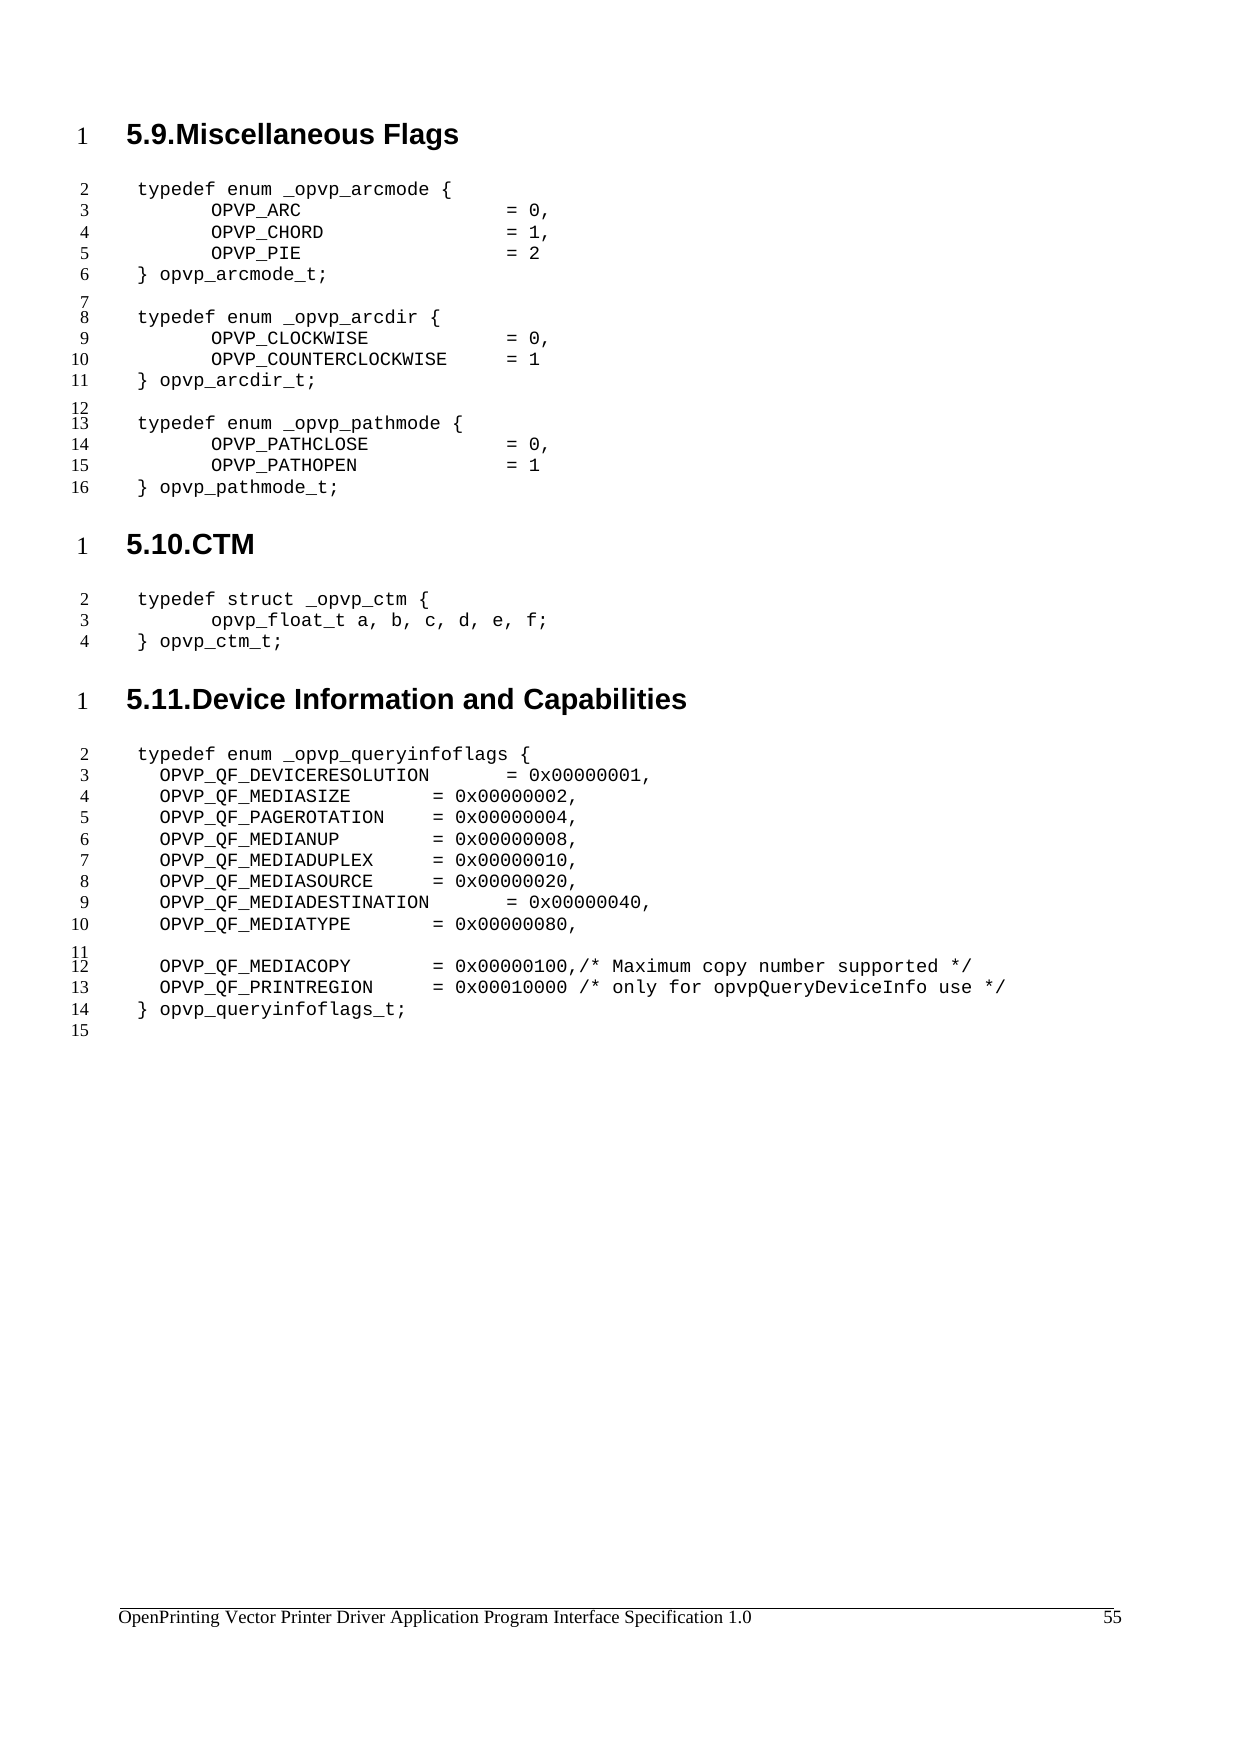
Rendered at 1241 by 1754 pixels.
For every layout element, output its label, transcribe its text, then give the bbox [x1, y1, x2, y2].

text } opvp_ctm_t; [137, 632, 1103, 653]
text OPVP_QF_MEDIASOURCE = 0x00000020, [137, 872, 1103, 893]
text OPVP_COUNTERCLOCKWISE = 1 [137, 350, 1103, 371]
text typedef enum _opvp_arcmode { [137, 180, 1103, 201]
text } opvp_queryinfoflags_t; [137, 999, 1103, 1021]
text OPVP_QF_DEVICERESOLUTION = 0x00000001, [137, 766, 1103, 787]
text OPVP_PATHOPEN = 1 [137, 456, 1103, 477]
text OPVP_PATHCLOSE = 0, [137, 435, 1103, 456]
text OPVP_QF_MEDIASIZE = 0x00000002, [137, 787, 1103, 808]
text OPVP_QF_MEDIANUP = 0x00000008, [137, 829, 1103, 851]
subtitle CTM [118, 528, 1122, 561]
subtitle Device Information and Capabilities [118, 683, 1122, 715]
text OPVP_QF_MEDIADESTINATION = 0x00000040, [137, 893, 1103, 914]
text OPVP_PIE = 2 [137, 244, 1103, 265]
text OPVP_QF_PRINTREGION = 0x00010000 /* only for opvpQueryDeviceInfo use */ [137, 978, 1103, 999]
text OPVP_QF_PAGEROTATION = 0x00000004, [137, 808, 1103, 829]
text OPVP_CHORD = 1, [137, 222, 1103, 244]
text OPVP_CLOCKWISE = 0, [137, 329, 1103, 350]
subtitle Miscellaneous Flags [118, 118, 1122, 151]
text typedef enum _opvp_arcdir { [137, 307, 1103, 329]
text OPVP_ARC = 0, [137, 201, 1103, 222]
text OPVP_QF_MEDIACOPY = 0x00000100,/* Maximum copy number supported */ [137, 957, 1103, 978]
text opvp_float_t a, b, c, d, e, f; [137, 611, 1103, 632]
text typedef enum _opvp_queryinfoflags { [137, 744, 1103, 766]
text typedef enum _opvp_pathmode { [137, 414, 1103, 435]
text OPVP_QF_MEDIATYPE = 0x00000080, [137, 914, 1103, 936]
text } opvp_arcmode_t; [137, 265, 1103, 286]
text OPVP_QF_MEDIADUPLEX = 0x00000010, [137, 851, 1103, 872]
text } opvp_arcdir_t; [137, 371, 1103, 392]
text } opvp_pathmode_t; [137, 477, 1103, 499]
text typedef struct _opvp_ctm { [137, 590, 1103, 611]
